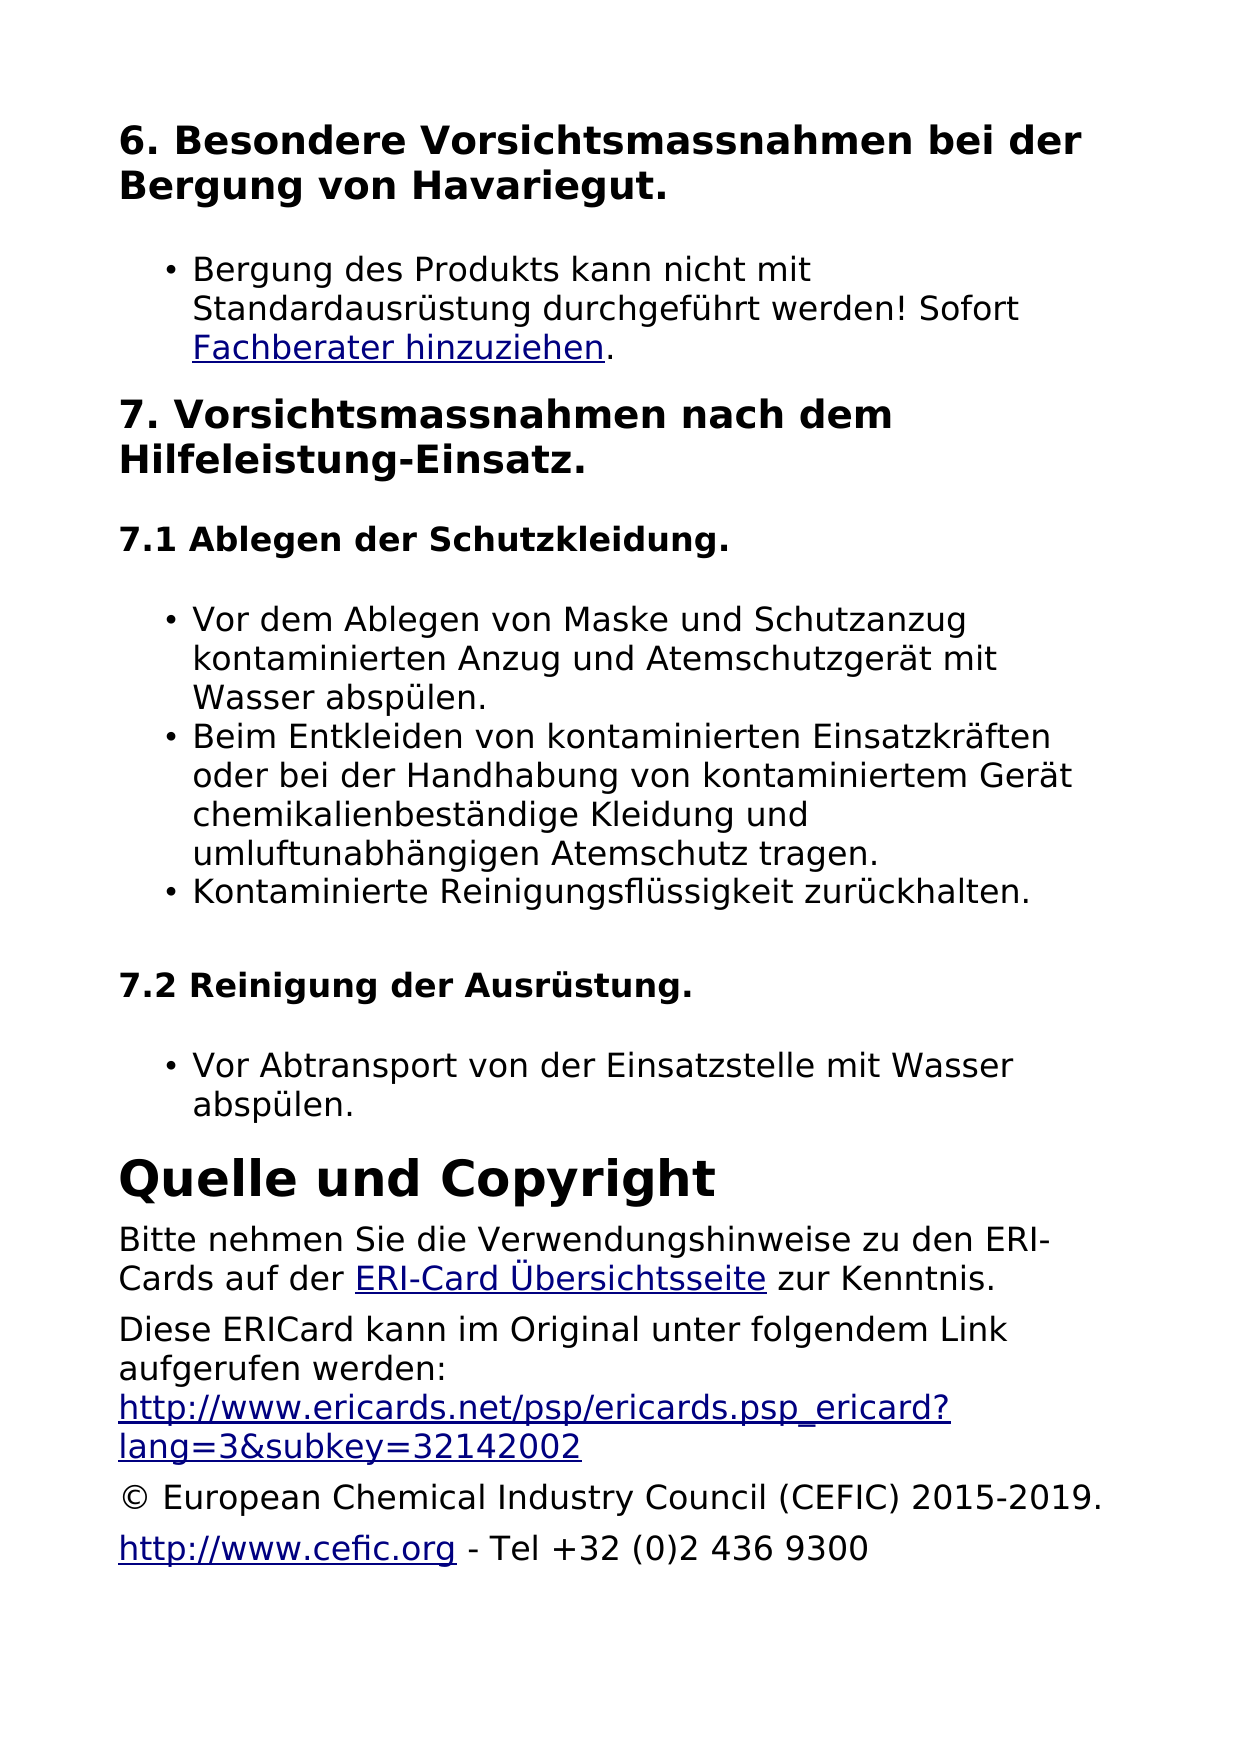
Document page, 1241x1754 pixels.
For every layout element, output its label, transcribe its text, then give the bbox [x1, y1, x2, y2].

subtitle 7. Vorsichtsmassnahmen nach dem Hilfeleistung-Einsatz. [118, 392, 1122, 482]
subtitle 7.1 Ablegen der Schutzkleidung. [118, 520, 1122, 559]
text Bitte nehmen Sie die Verwendungshinweise zu den ERI-Cards auf der ERI-Card Übersichtsseite zur Kenntnis. [118, 1220, 1122, 1298]
list Kontaminierte Reinigungsflüssigkeit zurückhalten. [177, 873, 1122, 912]
list Beim Entkleiden von kontaminierten Einsatzkräften oder bei der Handhabung von kontaminiertem Gerät chemikalienbeständige Kleidung und umluftunabhängigen Atemschutz tragen. [177, 717, 1122, 873]
list Bergung des Produkts kann nicht mit Standardausrüstung durchgeführt werden! Sofort Fachberater hinzuziehen. [177, 251, 1122, 367]
subtitle 7.2 Reinigung der Ausrüstung. [118, 966, 1122, 1005]
list Vor Abtransport von der Einsatzstelle mit Wasser abspülen. [177, 1047, 1122, 1125]
subtitle 6. Besondere Vorsichtsmassnahmen bei der Bergung von Havariegut. [118, 118, 1122, 208]
text [118, 1581, 1122, 1620]
list Vor dem Ablegen von Maske und Schutzanzug kontaminierten Anzug und Atemschutzgerät mit Wasser abspülen. [177, 601, 1122, 717]
text http://www.cefic.org - Tel +32 (0)2 436 9300 [118, 1530, 1122, 1569]
text © European Chemical Industry Council (CEFIC) 2015-2019. [118, 1478, 1122, 1517]
subtitle Quelle und Copyright [118, 1150, 1122, 1208]
text Diese ERICard kann im Original unter folgendem Link aufgerufen werden: http://www.ericards.net/psp/ericards.psp_ericard?lang=3&subkey=32142002 [118, 1311, 1122, 1466]
